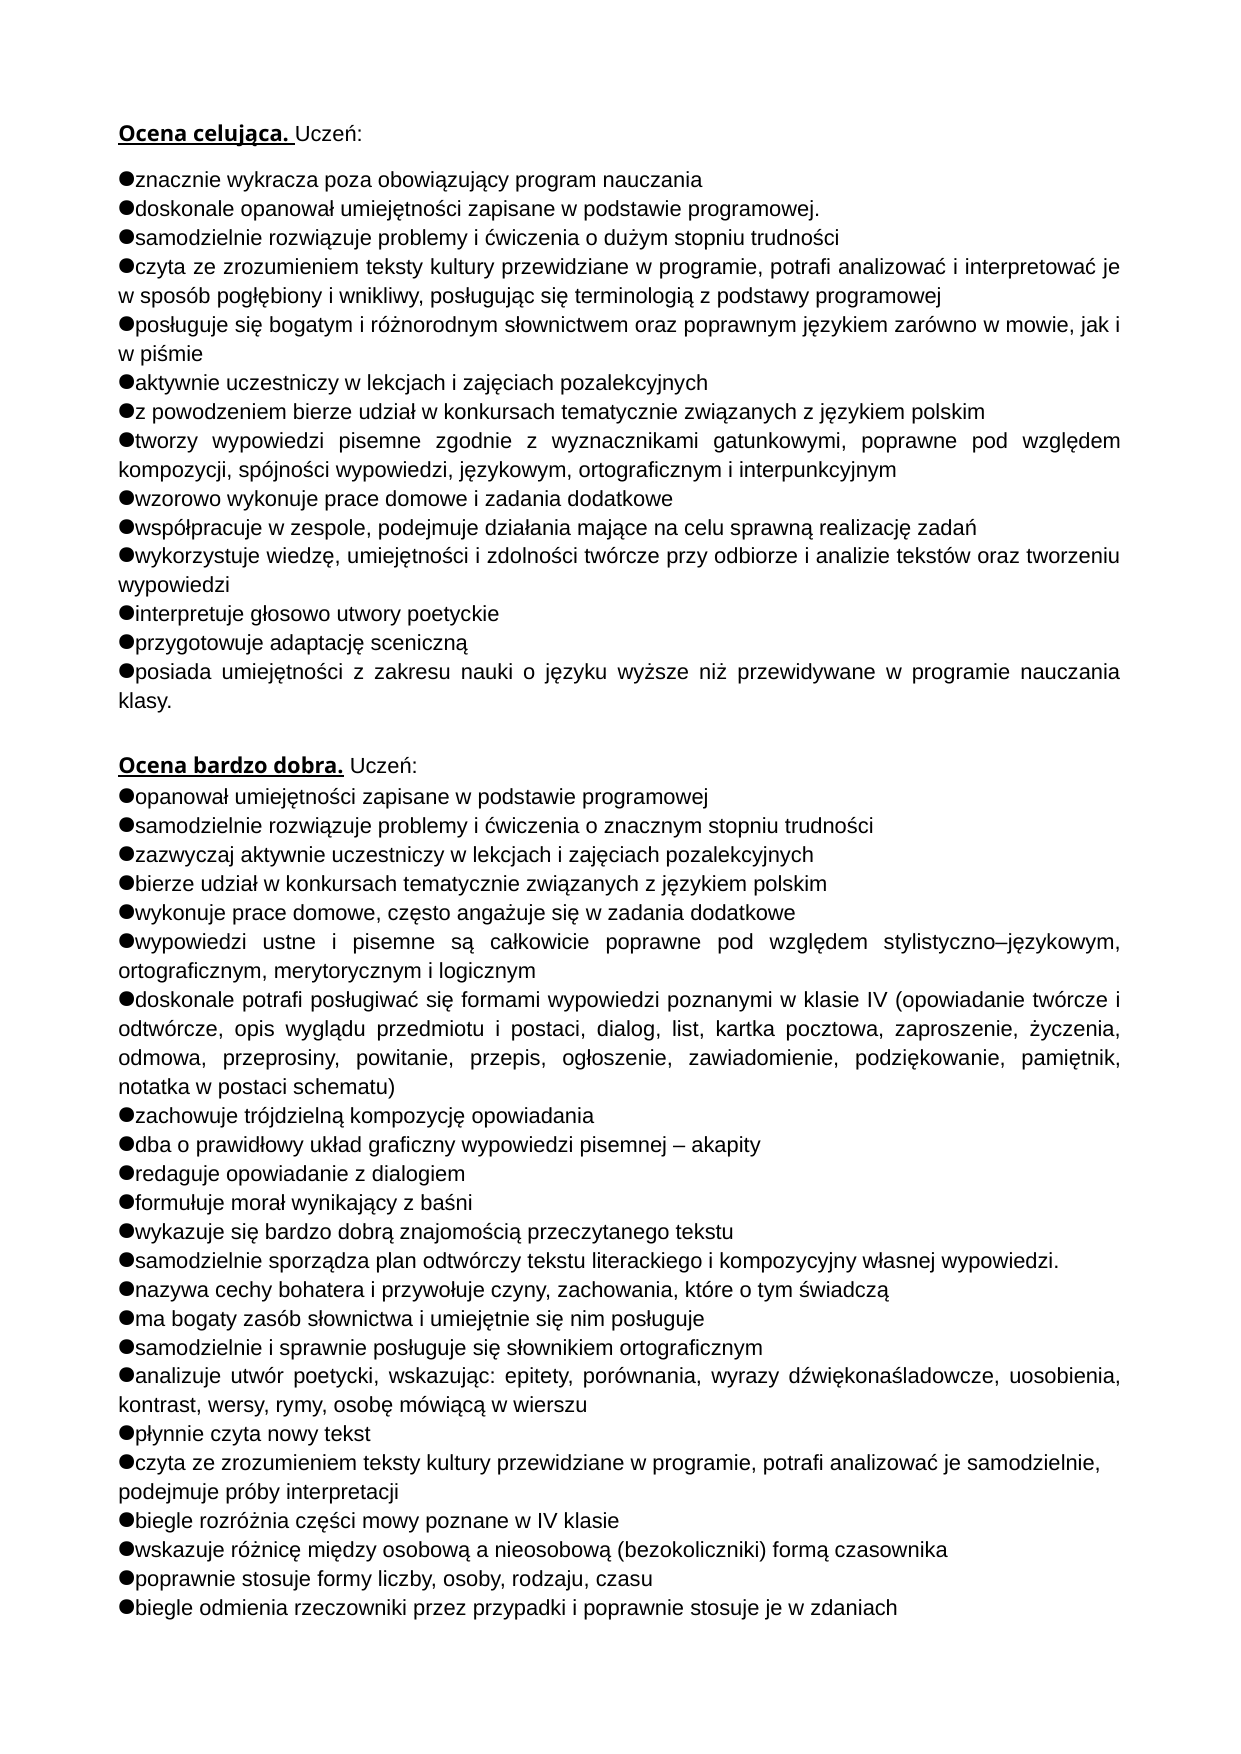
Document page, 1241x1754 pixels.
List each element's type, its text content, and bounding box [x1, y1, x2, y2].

list wykorzystuje wiedzę, umiejętności i zdolności twórcze przy odbiorze i analizie tekstów oraz tworzeniu wypowiedzi [118, 543, 1122, 597]
list czyta ze zrozumieniem teksty kultury przewidziane w programie, potrafi analizować je samodzielnie, podejmuje próby interpretacji [118, 1450, 1122, 1504]
list wypowiedzi ustne i pisemne są całkowicie poprawne pod względem stylistyczno–językowym, ortograficznym, merytorycznym i logicznym [118, 929, 1122, 983]
list samodzielnie i sprawnie posługuje się słownikiem ortograficznym [118, 1334, 1122, 1360]
list czyta ze zrozumieniem teksty kultury przewidziane w programie, potrafi analizować i interpretować je w sposób pogłębiony i wnikliwy, posługując się terminologią z podstawy programowej [118, 254, 1122, 308]
list samodzielnie rozwiązuje problemy i ćwiczenia o znacznym stopniu trudności [118, 813, 1122, 838]
list przygotowuje adaptację sceniczną [118, 630, 1122, 655]
list redaguje opowiadanie z dialogiem [118, 1161, 1122, 1186]
list z powodzeniem bierze udział w konkursach tematycznie związanych z językiem polskim [118, 398, 1122, 424]
list poprawnie stosuje formy liczby, osoby, rodzaju, czasu [118, 1566, 1122, 1591]
list biegle rozróżnia części mowy poznane w IV klasie [118, 1508, 1122, 1533]
list zazwyczaj aktywnie uczestniczy w lekcjach i zajęciach pozalekcyjnych [118, 842, 1122, 867]
list analizuje utwór poetycki, wskazując: epitety, porównania, wyrazy dźwiękonaśladowcze, uosobienia, kontrast, wersy, rymy, osobę mówiącą w wierszu [118, 1363, 1122, 1418]
list samodzielnie rozwiązuje problemy i ćwiczenia o dużym stopniu trudności [118, 225, 1122, 250]
list dba o prawidłowy układ graficzny wypowiedzi pisemnej – akapity [118, 1132, 1122, 1157]
list tworzy wypowiedzi pisemne zgodnie z wyznacznikami gatunkowymi, poprawne pod względem kompozycji, spójności wypowiedzi, językowym, ortograficznym i interpunkcyjnym [118, 427, 1122, 482]
list wykonuje prace domowe, często angażuje się w zadania dodatkowe [118, 900, 1122, 925]
list biegle odmienia rzeczowniki przez przypadki i poprawnie stosuje je w zdaniach [118, 1595, 1122, 1620]
list wzorowo wykonuje prace domowe i zadania dodatkowe [118, 485, 1122, 511]
list posługuje się bogatym i różnorodnym słownictwem oraz poprawnym językiem zarówno w mowie, jak i w piśmie [118, 312, 1122, 366]
list interpretuje głosowo utwory poetyckie [118, 601, 1122, 626]
text Ocena celująca. Uczeń: [118, 118, 1122, 148]
list opanował umiejętności zapisane w podstawie programowej [118, 784, 1122, 809]
list znacznie wykracza poza obowiązujący program nauczania [118, 167, 1122, 192]
list bierze udział w konkursach tematycznie związanych z językiem polskim [118, 871, 1122, 896]
list samodzielnie sporządza plan odtwórczy tekstu literackiego i kompozycyjny własnej wypowiedzi. [118, 1248, 1122, 1273]
list współpracuje w zespole, podejmuje działania mające na celu sprawną realizację zadań [118, 514, 1122, 539]
list posiada umiejętności z zakresu nauki o języku wyższe niż przewidywane w programie nauczania klasy. [118, 659, 1122, 713]
list ma bogaty zasób słownictwa i umiejętnie się nim posługuje [118, 1306, 1122, 1331]
list zachowuje trójdzielną kompozycję opowiadania [118, 1103, 1122, 1128]
list aktywnie uczestniczy w lekcjach i zajęciach pozalekcyjnych [118, 369, 1122, 395]
list płynnie czyta nowy tekst [118, 1421, 1122, 1447]
list formułuje morał wynikający z baśni [118, 1190, 1122, 1215]
list doskonale potrafi posługiwać się formami wypowiedzi poznanymi w klasie IV (opowiadanie twórcze i odtwórcze, opis wyglądu przedmiotu i postaci, dialog, list, kartka pocztowa, zaproszenie, życzenia, odmowa, przeprosiny, powitanie, przepis, ogłoszenie, zawiadomienie, podziękowanie, pamiętnik, notatka w postaci schematu) [118, 987, 1122, 1099]
list doskonale opanował umiejętności zapisane w podstawie programowej. [118, 196, 1122, 221]
list wskazuje różnicę między osobową a nieosobową (bezokoliczniki) formą czasownika [118, 1537, 1122, 1562]
text Ocena bardzo dobra. Uczeń: [118, 750, 1122, 780]
list nazywa cechy bohatera i przywołuje czyny, zachowania, które o tym świadczą [118, 1277, 1122, 1302]
list wykazuje się bardzo dobrą znajomością przeczytanego tekstu [118, 1219, 1122, 1244]
